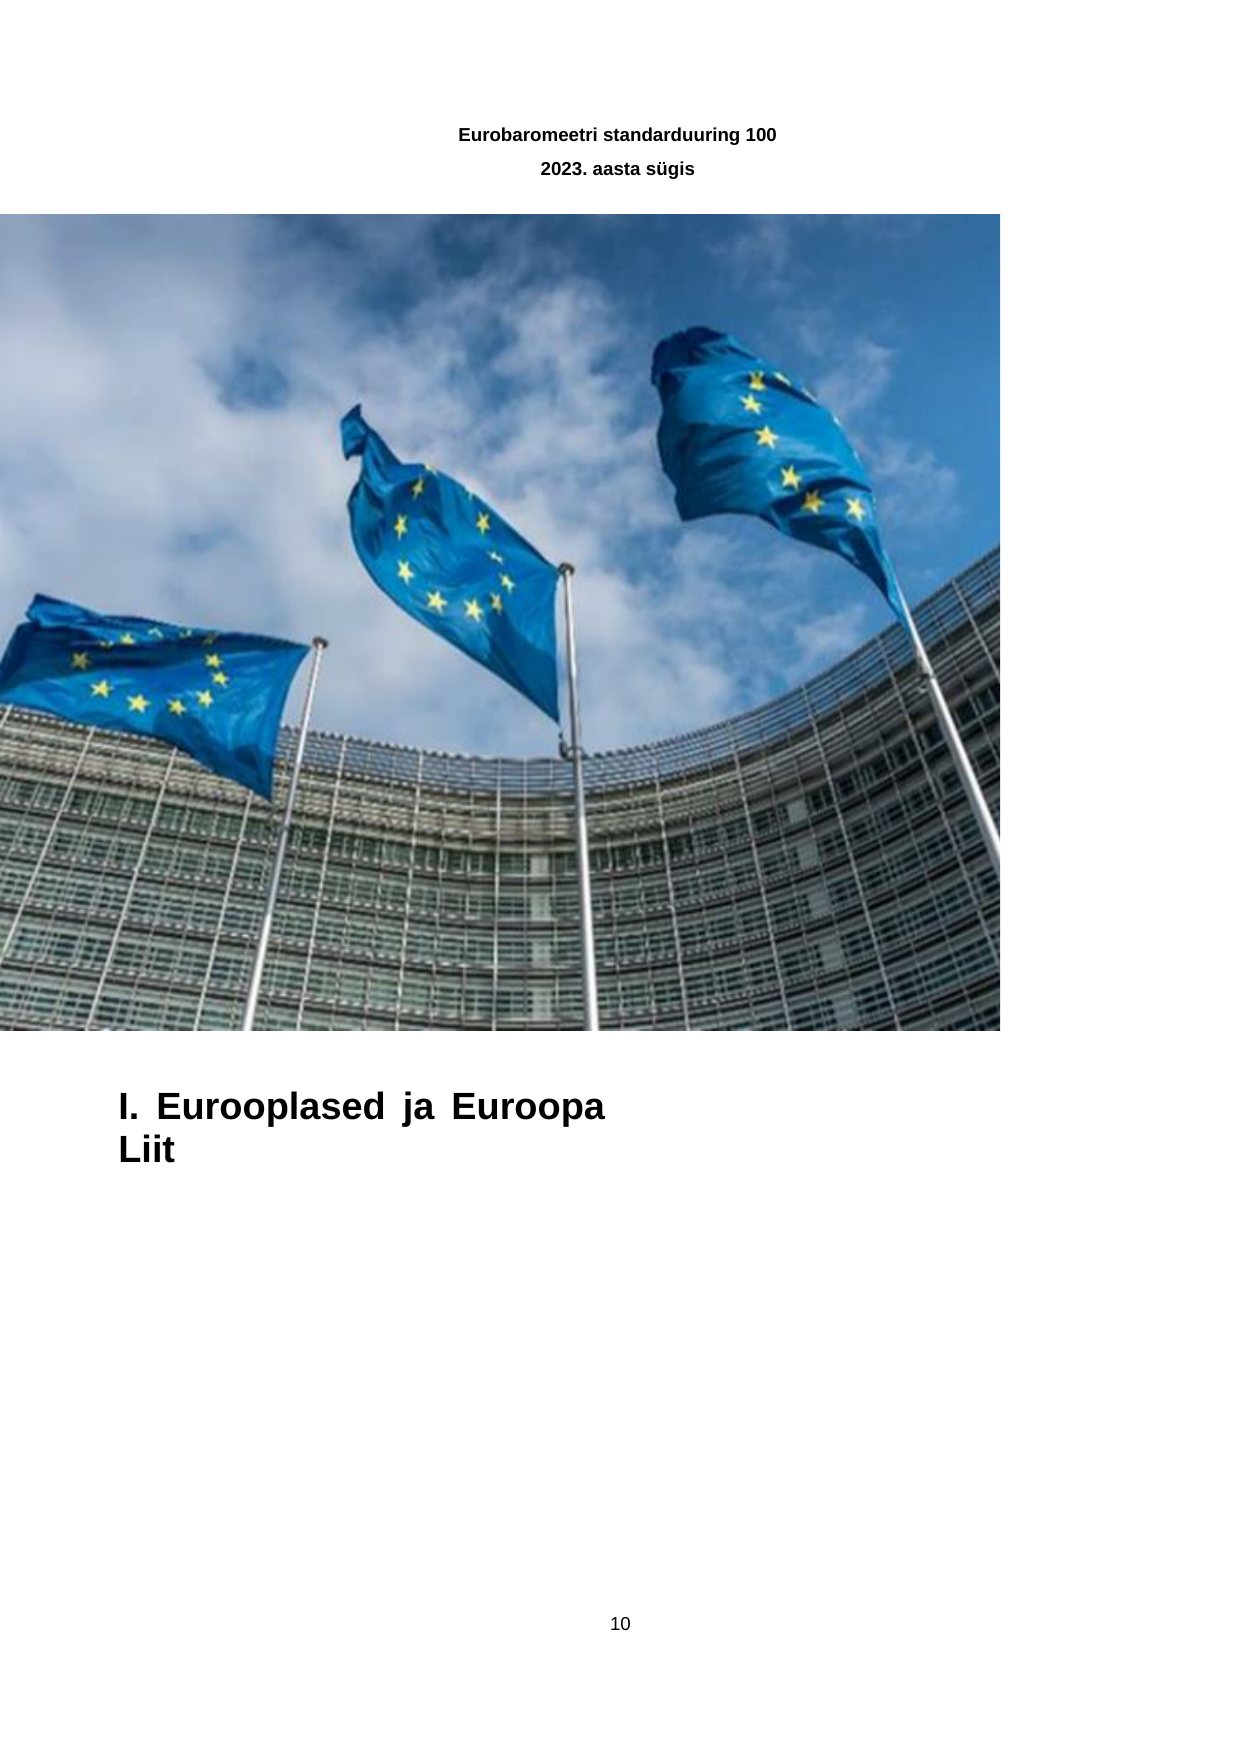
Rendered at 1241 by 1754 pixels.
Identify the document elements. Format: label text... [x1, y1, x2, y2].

picture [0, 214, 1001, 1031]
subtitle I. Eurooplased ja Euroopa Liit [118, 1083, 605, 1171]
